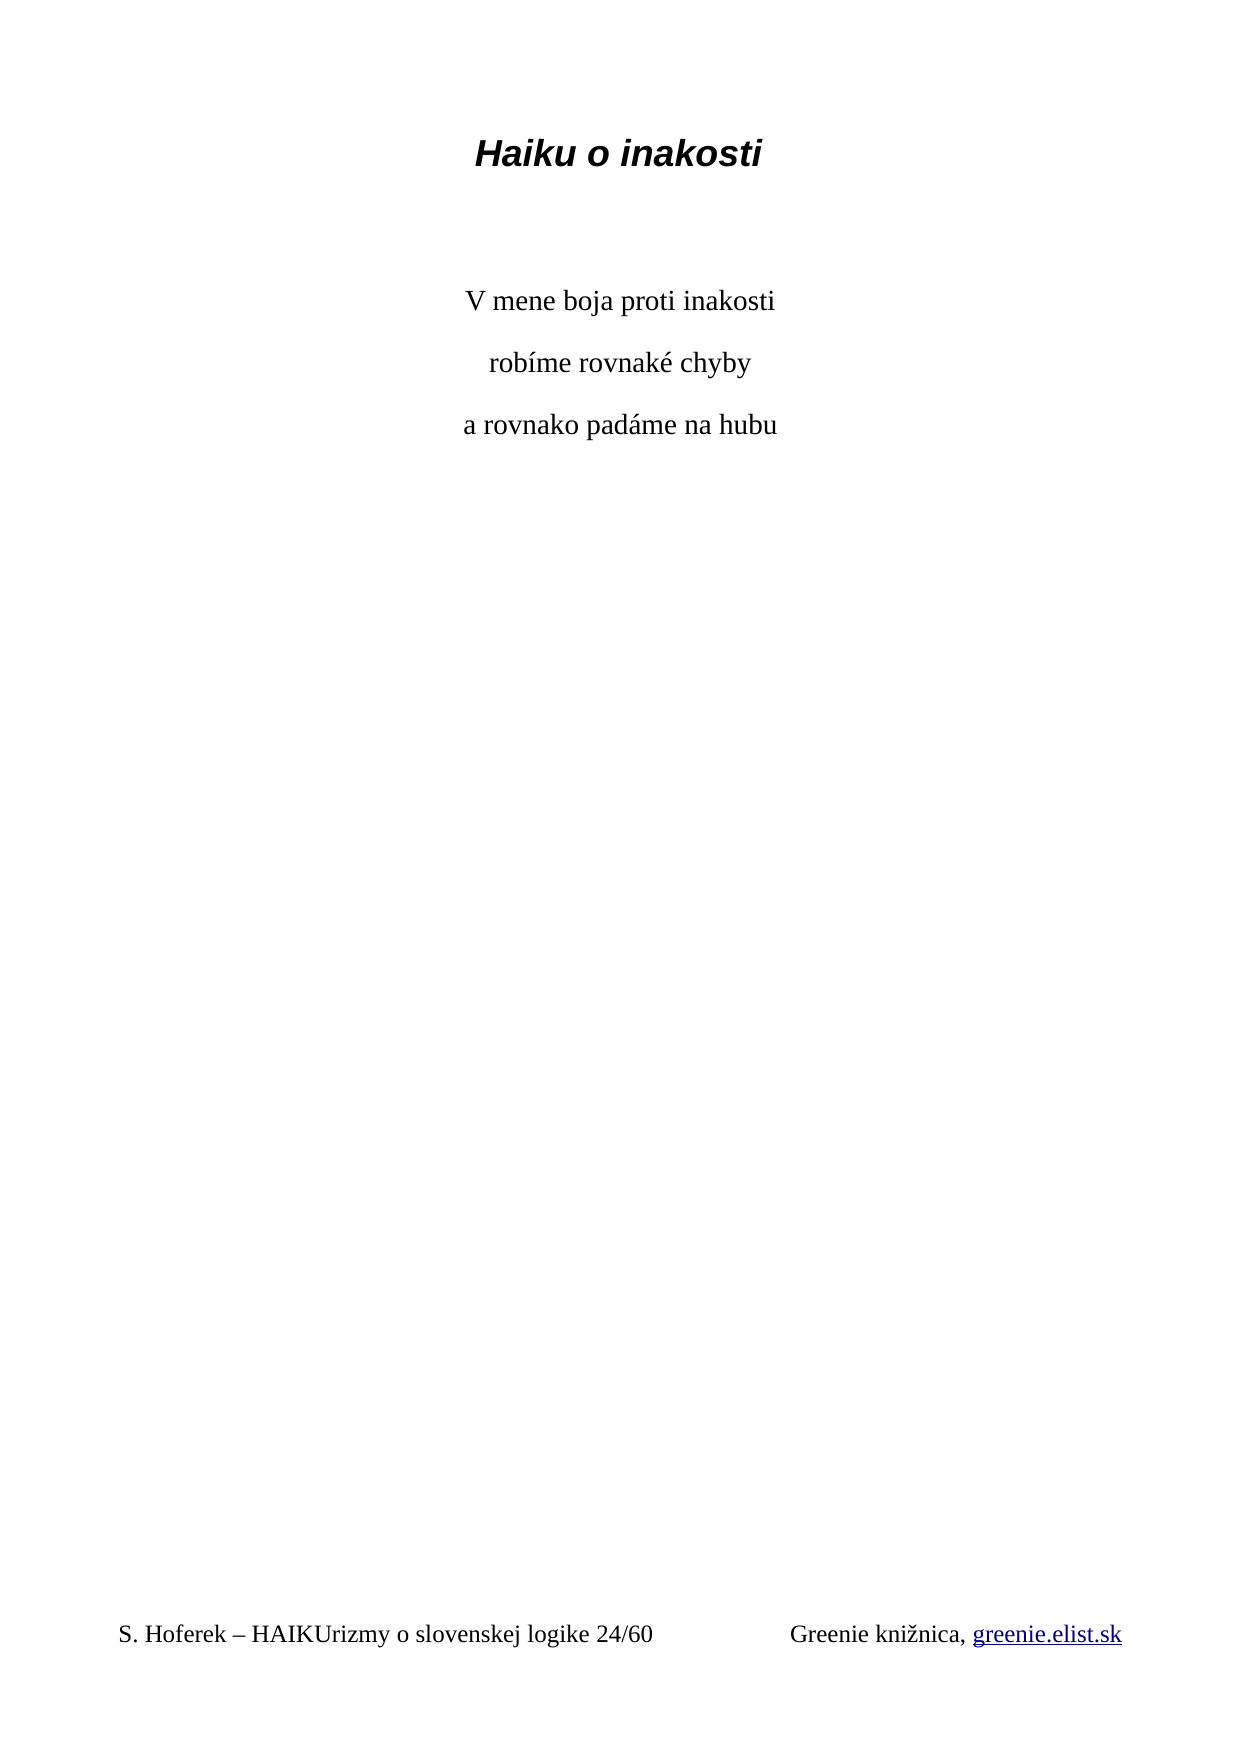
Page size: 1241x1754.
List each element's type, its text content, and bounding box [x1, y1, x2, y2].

text robíme rovnaké chyby [106, 345, 1134, 378]
subtitle Haiku o inakosti [106, 131, 1134, 174]
text V mene boja proti inakosti [106, 283, 1134, 316]
text a rovnako padáme na hubu [106, 407, 1134, 440]
